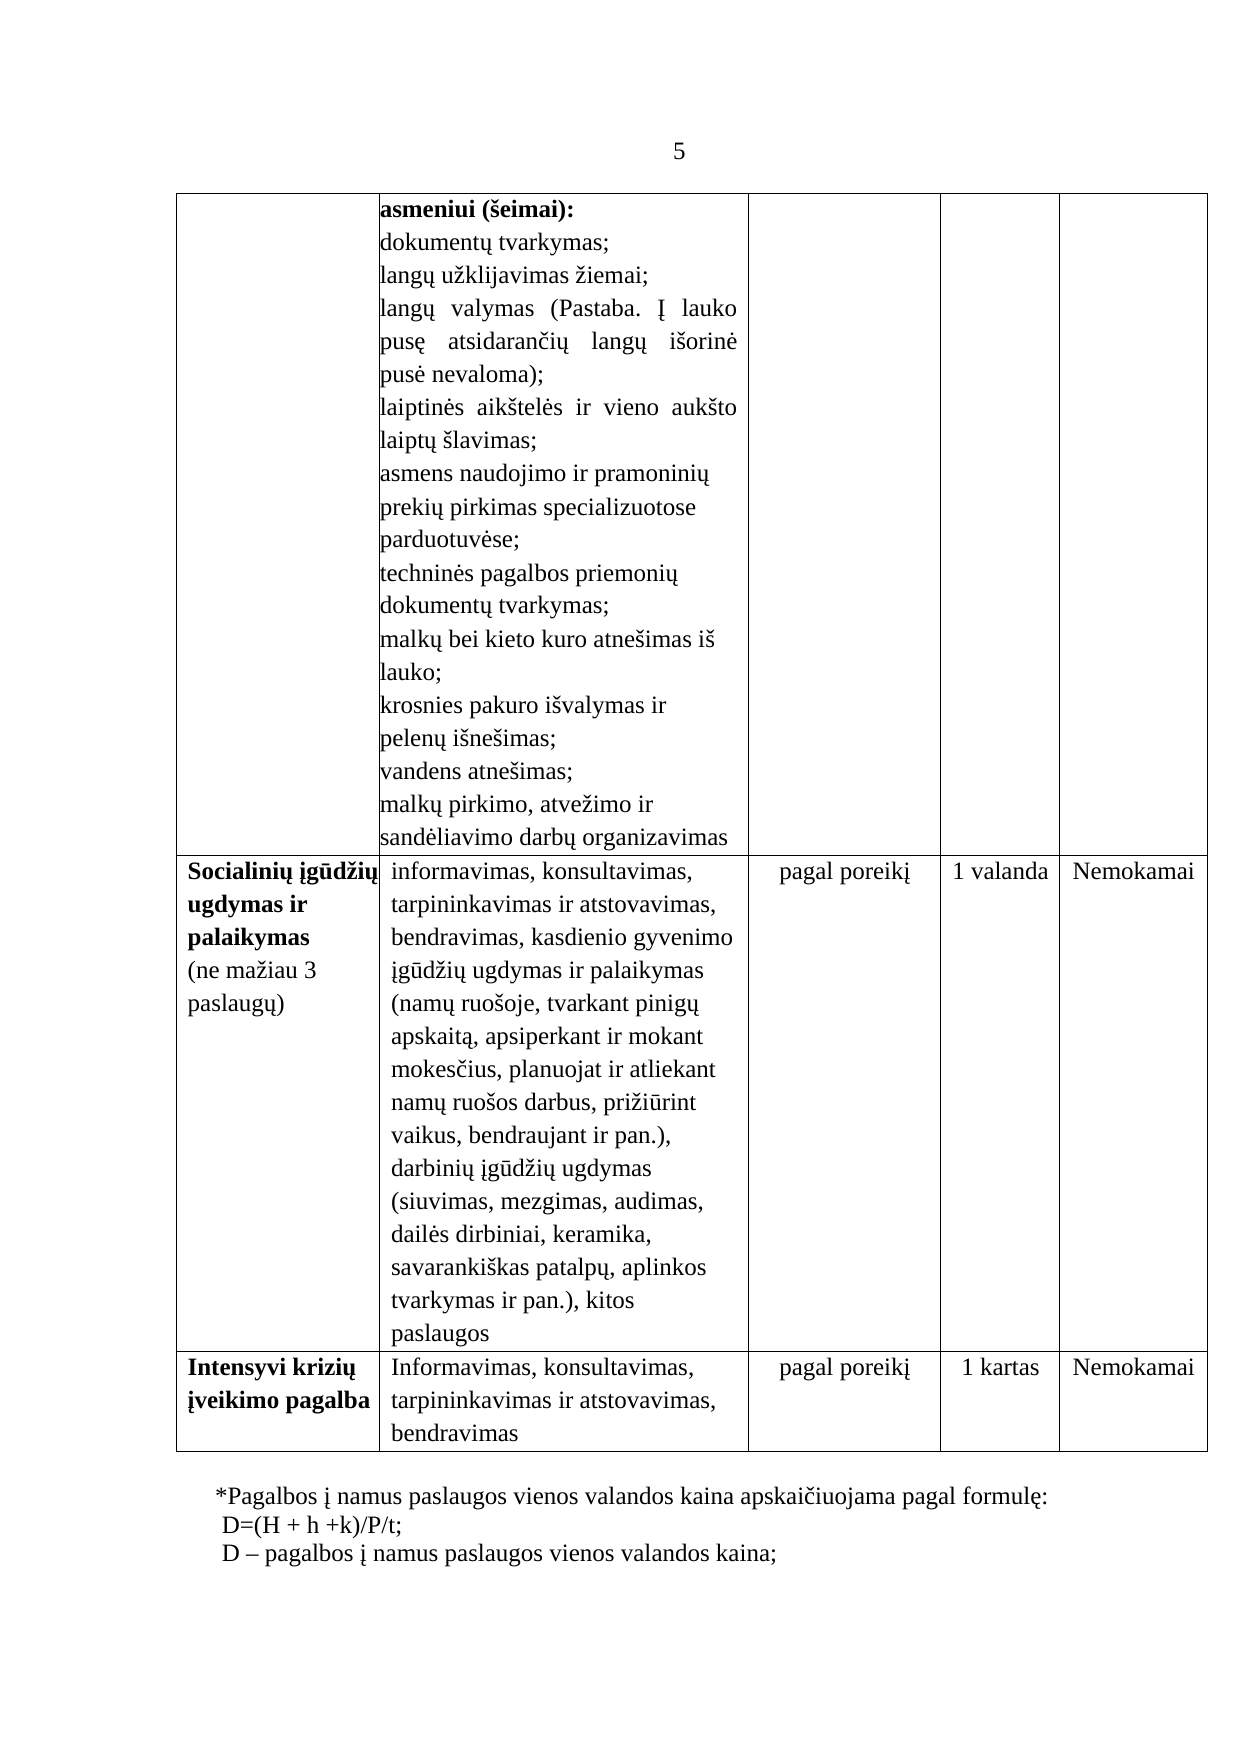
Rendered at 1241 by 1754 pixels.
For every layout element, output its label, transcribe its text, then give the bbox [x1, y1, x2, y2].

table_cell informavimas, konsultavimas, tarpininkavimas ir atstovavimas, bendravimas, kasdienio gyvenimo įgūdžių ugdymas ir palaikymas (namų ruošoje, tvarkant pinigų apskaitą, apsiperkant ir mokant mokesčius, planuojat ir atliekant namų ruošos darbus, prižiūrint vaikus, bendraujant ir pan.), darbinių įgūdžių ugdymas (siuvimas, mezgimas, audimas, dailės dirbiniai, keramika, savarankiškas patalpų, aplinkos tvarkymas ir pan.), kitos paslaugos [380, 856, 748, 1351]
table_cell Nemokamai [1060, 856, 1207, 1351]
table_cell Informavimas, konsultavimas, tarpininkavimas ir atstovavimas, bendravimas [380, 1352, 748, 1451]
text D – pagalbos į namus paslaugos vienos valandos kaina; [177, 1538, 1181, 1567]
table_cell Nemokamai [1060, 1352, 1207, 1451]
table_cell pagal poreikį [749, 856, 940, 1351]
text *Pagalbos į namus paslaugos vienos valandos kaina apskaičiuojama pagal formulę: [215, 1481, 1181, 1510]
table_cell Socialinių įgūdžių ugdymas ir palaikymas (ne mažiau 3 paslaugų) [177, 856, 379, 1351]
text D=(H + h +k)/P/t; [177, 1510, 1181, 1538]
table_cell asmeniui (šeimai): dokumentų tvarkymas; langų užklijavimas žiemai; langų valymas (Pastaba. Į lauko pusę atsidarančių langų išorinė pusė nevaloma); laiptinės aikštelės ir vieno aukšto laiptų šlavimas; asmens naudojimo ir pramoninių prekių pirkimas specializuotose parduotuvėse; techninės pagalbos priemonių dokumentų tvarkymas; malkų bei kieto kuro atnešimas iš lauko; krosnies pakuro išvalymas ir pelenų išnešimas; vandens atnešimas; malkų pirkimo, atvežimo ir sandėliavimo darbų organizavimas [380, 194, 748, 855]
table_cell [177, 194, 379, 855]
table_cell [941, 194, 1059, 855]
table_cell 1 valanda [941, 856, 1059, 1351]
table_cell Intensyvi krizių įveikimo pagalba [177, 1352, 379, 1451]
table_cell pagal poreikį [749, 1352, 940, 1451]
table_cell [749, 194, 940, 855]
table_cell 1 kartas [941, 1352, 1059, 1451]
table_cell [1060, 194, 1207, 855]
